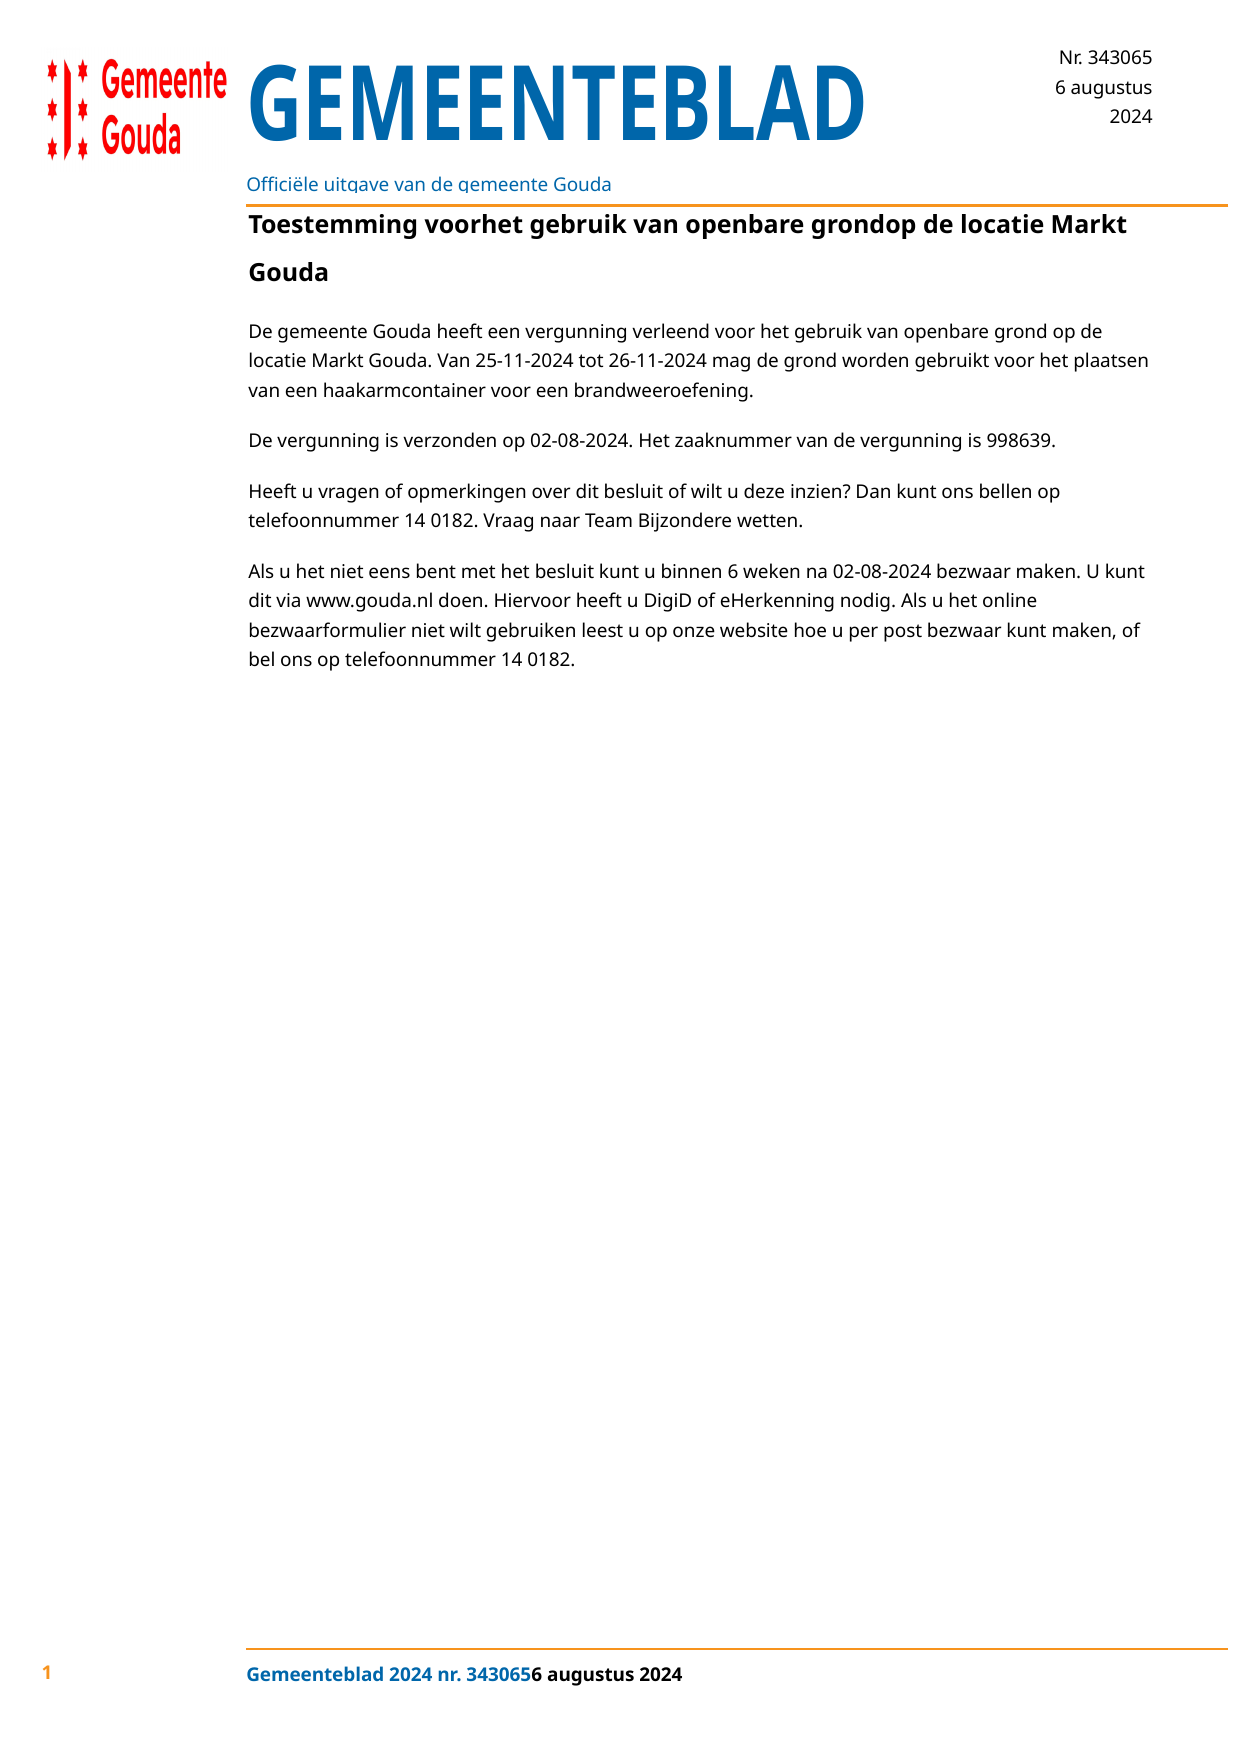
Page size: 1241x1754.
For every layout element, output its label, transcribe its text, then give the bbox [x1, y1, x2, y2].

text Als u het niet eens bent met het besluit kunt u binnen 6 weken na 02-08-2024 bezwaar maken. U kunt dit via www.gouda.nl doen. Hiervoor heeft u DigiD of eHerkenning nodig. Als u het online bezwaarformulier niet wilt gebruiken leest u op onze website hoe u per post bezwaar kunt maken, of bel ons op telefoonnummer 14 0182. [248, 558, 1152, 672]
text Toestemming voorhet gebruik van openbare grondop de locatie Markt Gouda [248, 207, 1152, 288]
picture [41, 47, 231, 172]
text De gemeente Gouda heeft een vergunning verleend voor het gebruik van openbare grond op de locatie Markt Gouda. Van 25-11-2024 tot 26-11-2024 mag de grond worden gebruikt voor het plaatsen van een haakarmcontainer voor een brandweeroefening. [248, 318, 1152, 403]
text De vergunning is verzonden op 02-08-2024. Het zaaknummer van de vergunning is 998639. [248, 427, 1152, 453]
text Heeft u vragen of opmerkingen over dit besluit of wilt u deze inzien? Dan kunt ons bellen op telefoonnummer 14 0182. Vraag naar Team Bijzondere wetten. [248, 478, 1152, 533]
